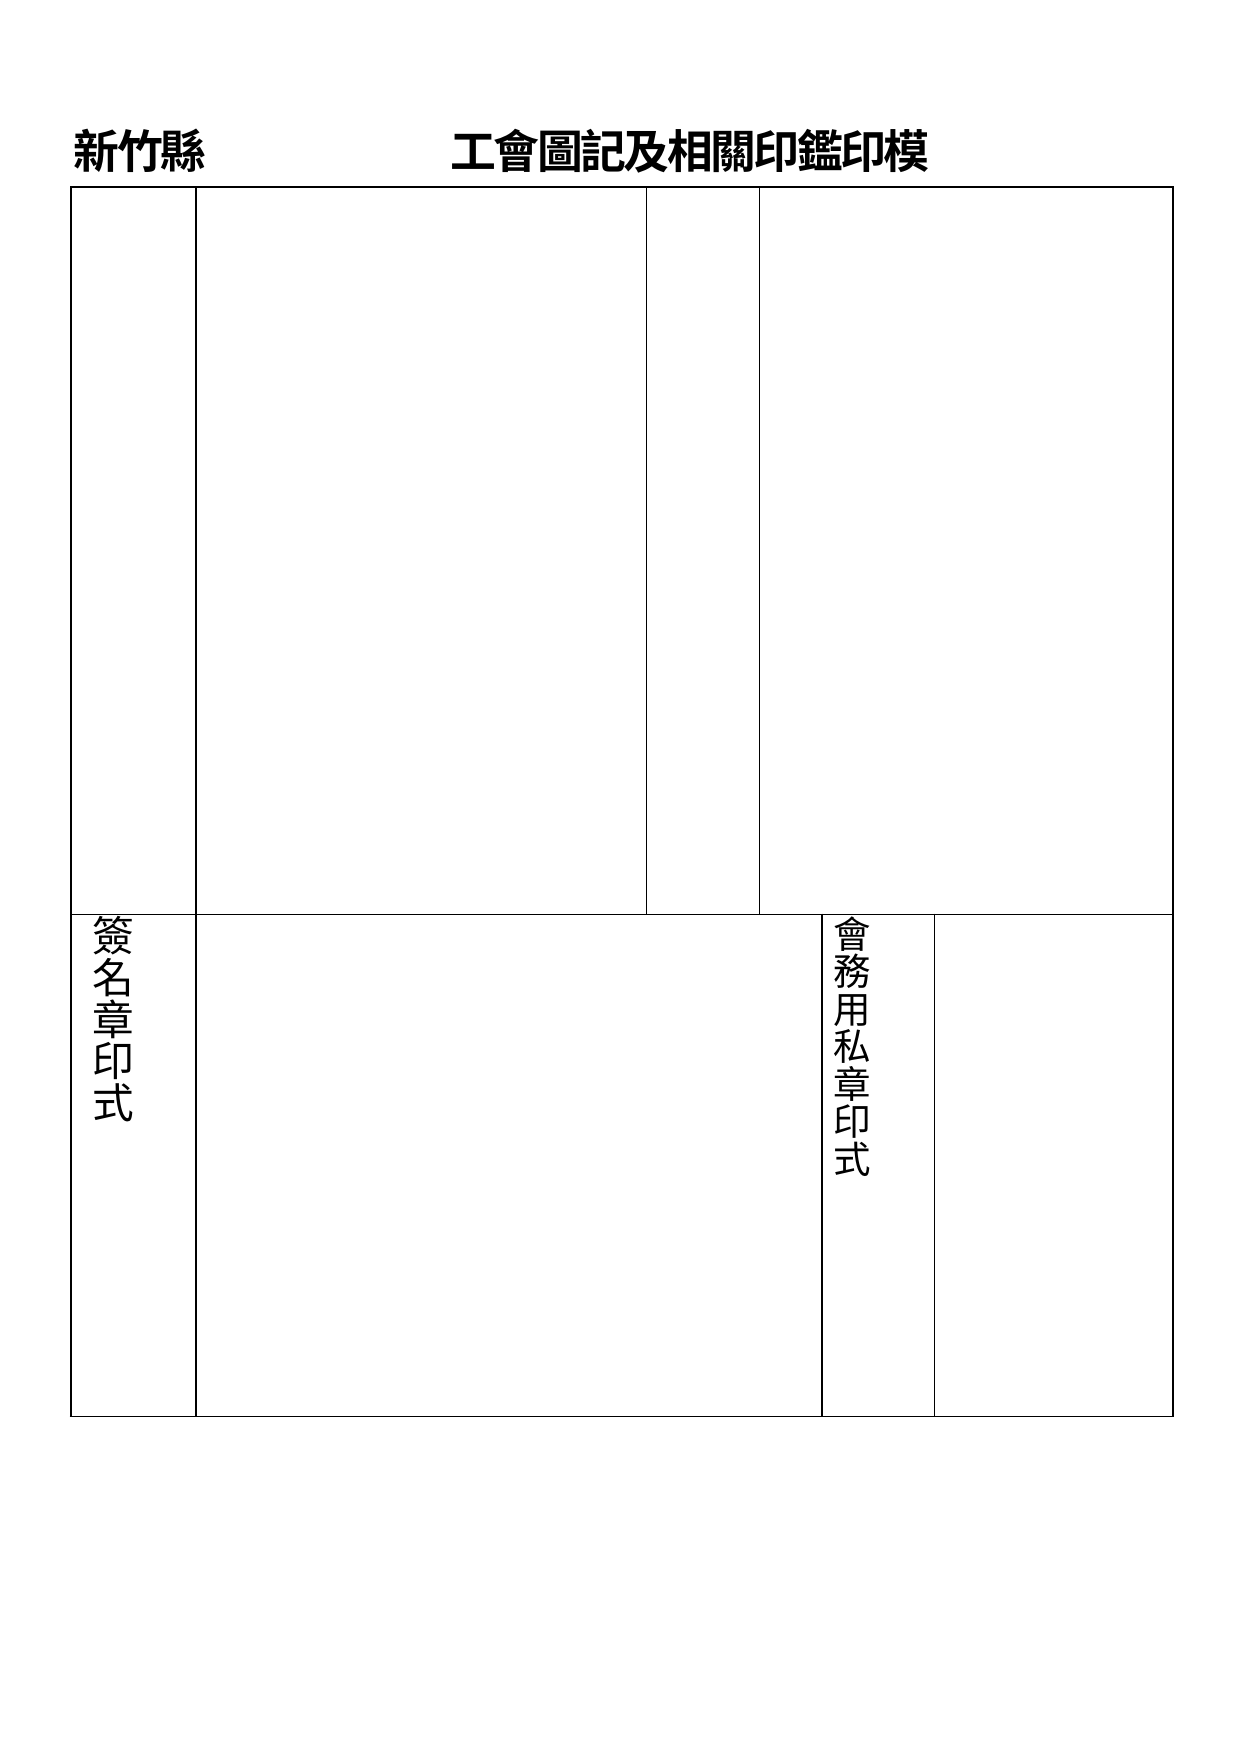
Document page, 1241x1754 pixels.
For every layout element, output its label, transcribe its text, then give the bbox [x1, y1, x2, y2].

table_cell [197, 188, 646, 913]
table_cell 會務用私章印式 第一屆理事長 [823, 915, 934, 1416]
table_cell [935, 915, 1172, 1416]
table_header 新竹縣 工會圖記及相關印鑑印模 [71, 111, 1173, 186]
table_cell 簽名章印式 第一屆理事長 [72, 915, 195, 1416]
table_cell [197, 915, 821, 1416]
table_cell 工 會 其 他 印 鑑 印 式 [647, 188, 759, 913]
table_cell 工 會 圖 記 印 式 [72, 188, 195, 913]
table_cell [760, 188, 1172, 913]
